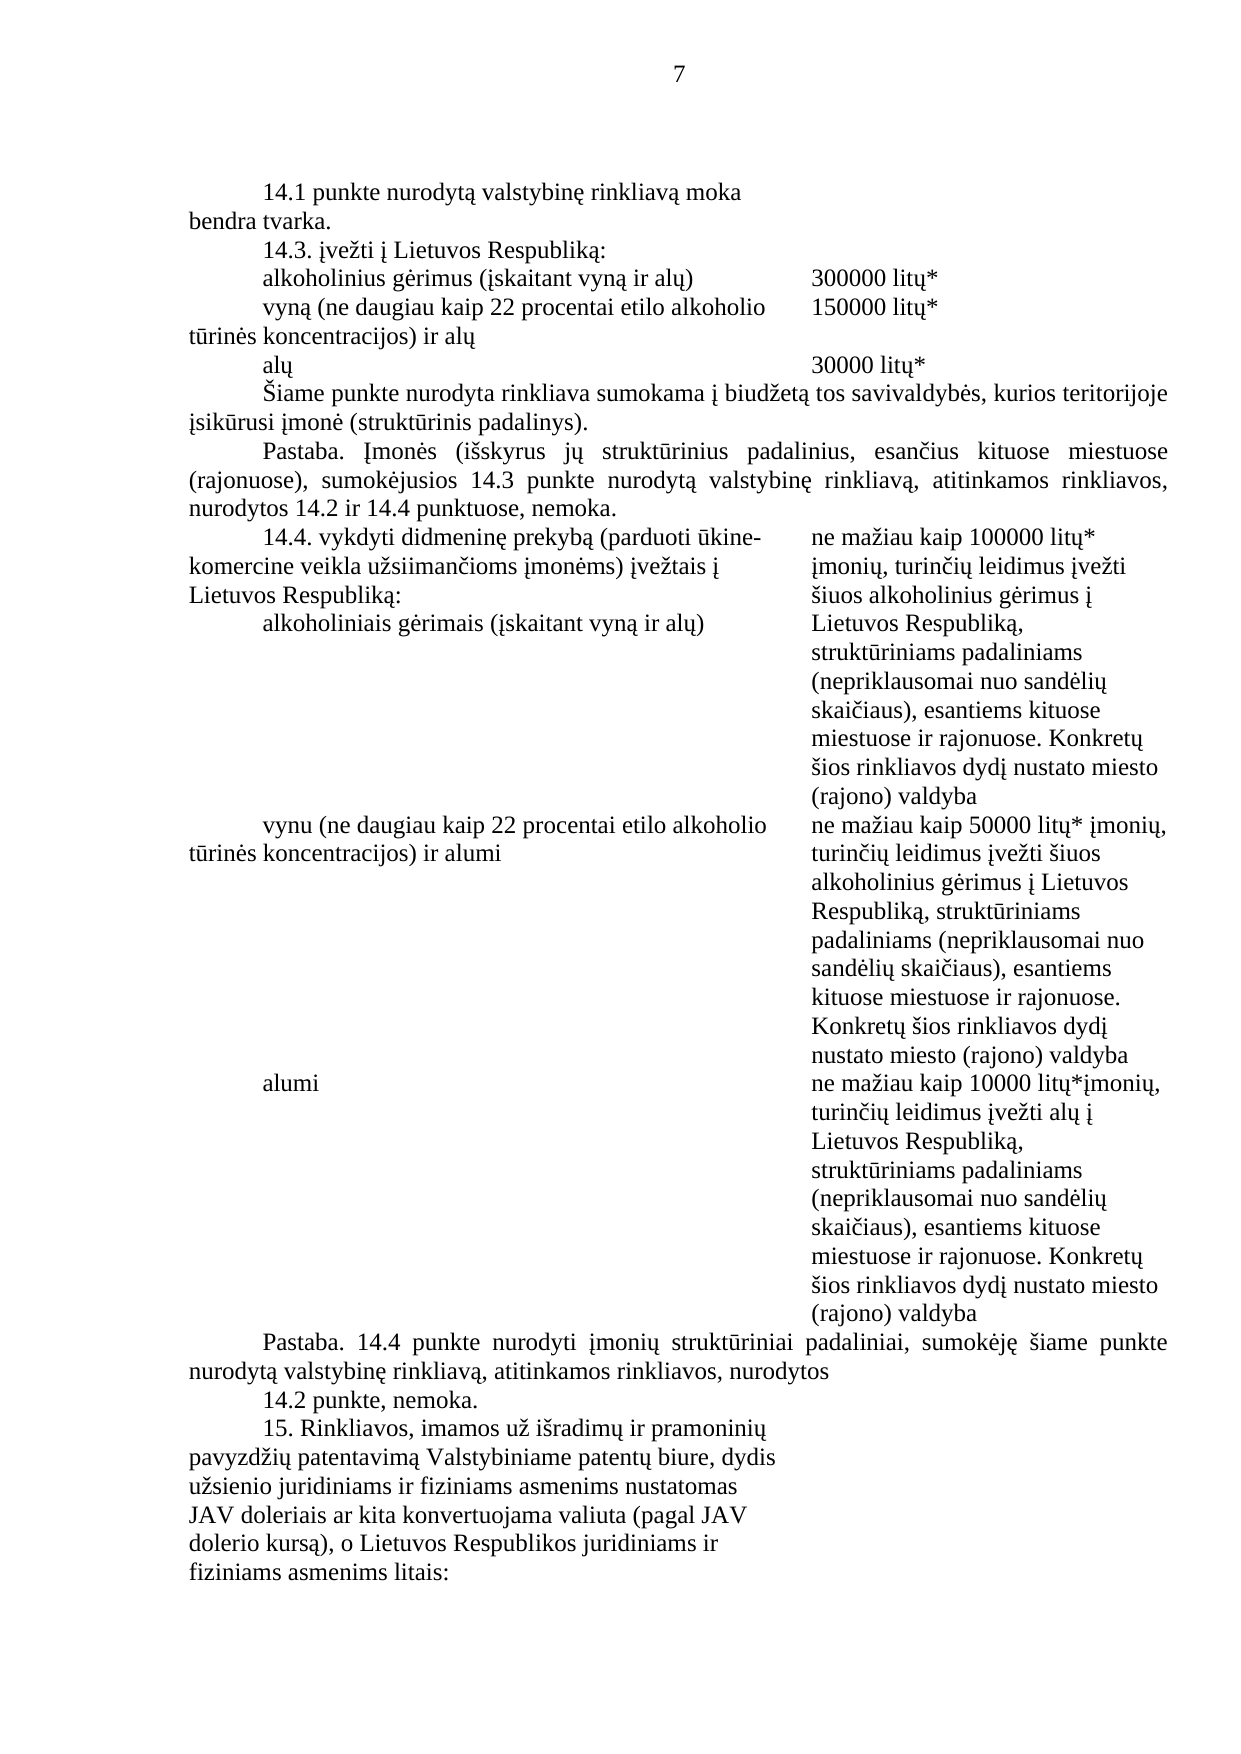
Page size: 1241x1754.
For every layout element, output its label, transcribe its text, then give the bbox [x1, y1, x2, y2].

table_cell ne mažiau kaip 100000 litų* įmonių, turinčių leidimus įvežti šiuos alkoholinius gėrimus į Lietuvos Respubliką, struktūriniams padaliniams (nepriklausomai nuo sandėlių skaičiaus), esantiems kituose miestuose ir rajonuose. Konkretų šios rinkliavos dydį nustato miesto (rajono) valdyba [800, 522, 1180, 810]
table_cell 30000 litų* [800, 350, 1180, 378]
table_cell Šiame punkte nurodyta rinkliava sumokama į biudžetą tos savivaldybės, kurios teritorijoje įsikūrusi įmonė (struktūrinis padalinys). [177, 379, 1180, 436]
table_cell 14.1 punkte nurodytą valstybinę rinkliavą moka bendra tvarka. [177, 177, 800, 235]
table_cell [800, 177, 1180, 235]
table_cell alų [177, 350, 800, 378]
table_cell [800, 1414, 1180, 1586]
table_cell 14.4. vykdyti didmeninę prekybą (parduoti ūkine-komercine veikla užsiimančioms įmonėms) įvežtais į Lietuvos Respubliką: alkoholiniais gėrimais (įskaitant vyną ir alų) [177, 522, 800, 810]
table_cell 300000 litų* [800, 264, 1180, 292]
table_cell ne mažiau kaip 10000 litų*įmonių, turinčių leidimus įvežti alų į Lietuvos Respubliką, struktūriniams padaliniams (nepriklausomai nuo sandėlių skaičiaus), esantiems kituose miestuose ir rajonuose. Konkretų šios rinkliavos dydį nustato miesto (rajono) valdyba [800, 1069, 1180, 1327]
table_cell vyną (ne daugiau kaip 22 procentai etilo alkoholio tūrinės koncentracijos) ir alų [177, 292, 800, 350]
table_cell [800, 235, 1180, 263]
table_cell vynu (ne daugiau kaip 22 procentai etilo alkoholio tūrinės koncentracijos) ir alumi [177, 810, 800, 1068]
table_cell 150000 litų* [800, 292, 1180, 350]
table_cell alumi [177, 1069, 800, 1327]
table_cell Pastaba. 14.4 punkte nurodyti įmonių struktūriniai padaliniai, sumokėję šiame punkte nurodytą valstybinę rinkliavą, atitinkamos rinkliavos, nurodytos 14.2 punkte, nemoka. [177, 1327, 1180, 1413]
table_cell ne mažiau kaip 50000 litų* įmonių, turinčių leidimus įvežti šiuos alkoholinius gėrimus į Lietuvos Respubliką, struktūriniams padaliniams (nepriklausomai nuo sandėlių skaičiaus), esantiems kituose miestuose ir rajonuose. Konkretų šios rinkliavos dydį nustato miesto (rajono) valdyba [800, 810, 1180, 1068]
table_cell 15. Rinkliavos, imamos už išradimų ir pramoninių pavyzdžių patentavimą Valstybiniame patentų biure, dydis užsienio juridiniams ir fiziniams asmenims nustatomas JAV doleriais ar kita konvertuojama valiuta (pagal JAV dolerio kursą), o Lietuvos Respublikos juridiniams ir fiziniams asmenims litais: [177, 1414, 800, 1586]
table_cell alkoholinius gėrimus (įskaitant vyną ir alų) [177, 264, 800, 292]
table_cell 14.3. įvežti į Lietuvos Respubliką: [177, 235, 800, 263]
table_cell Pastaba. Įmonės (išskyrus jų struktūrinius padalinius, esančius kituose miestuose (rajonuose), sumokėjusios 14.3 punkte nurodytą valstybinę rinkliavą, atitinkamos rinkliavos, nurodytos 14.2 ir 14.4 punktuose, nemoka. [177, 436, 1180, 522]
